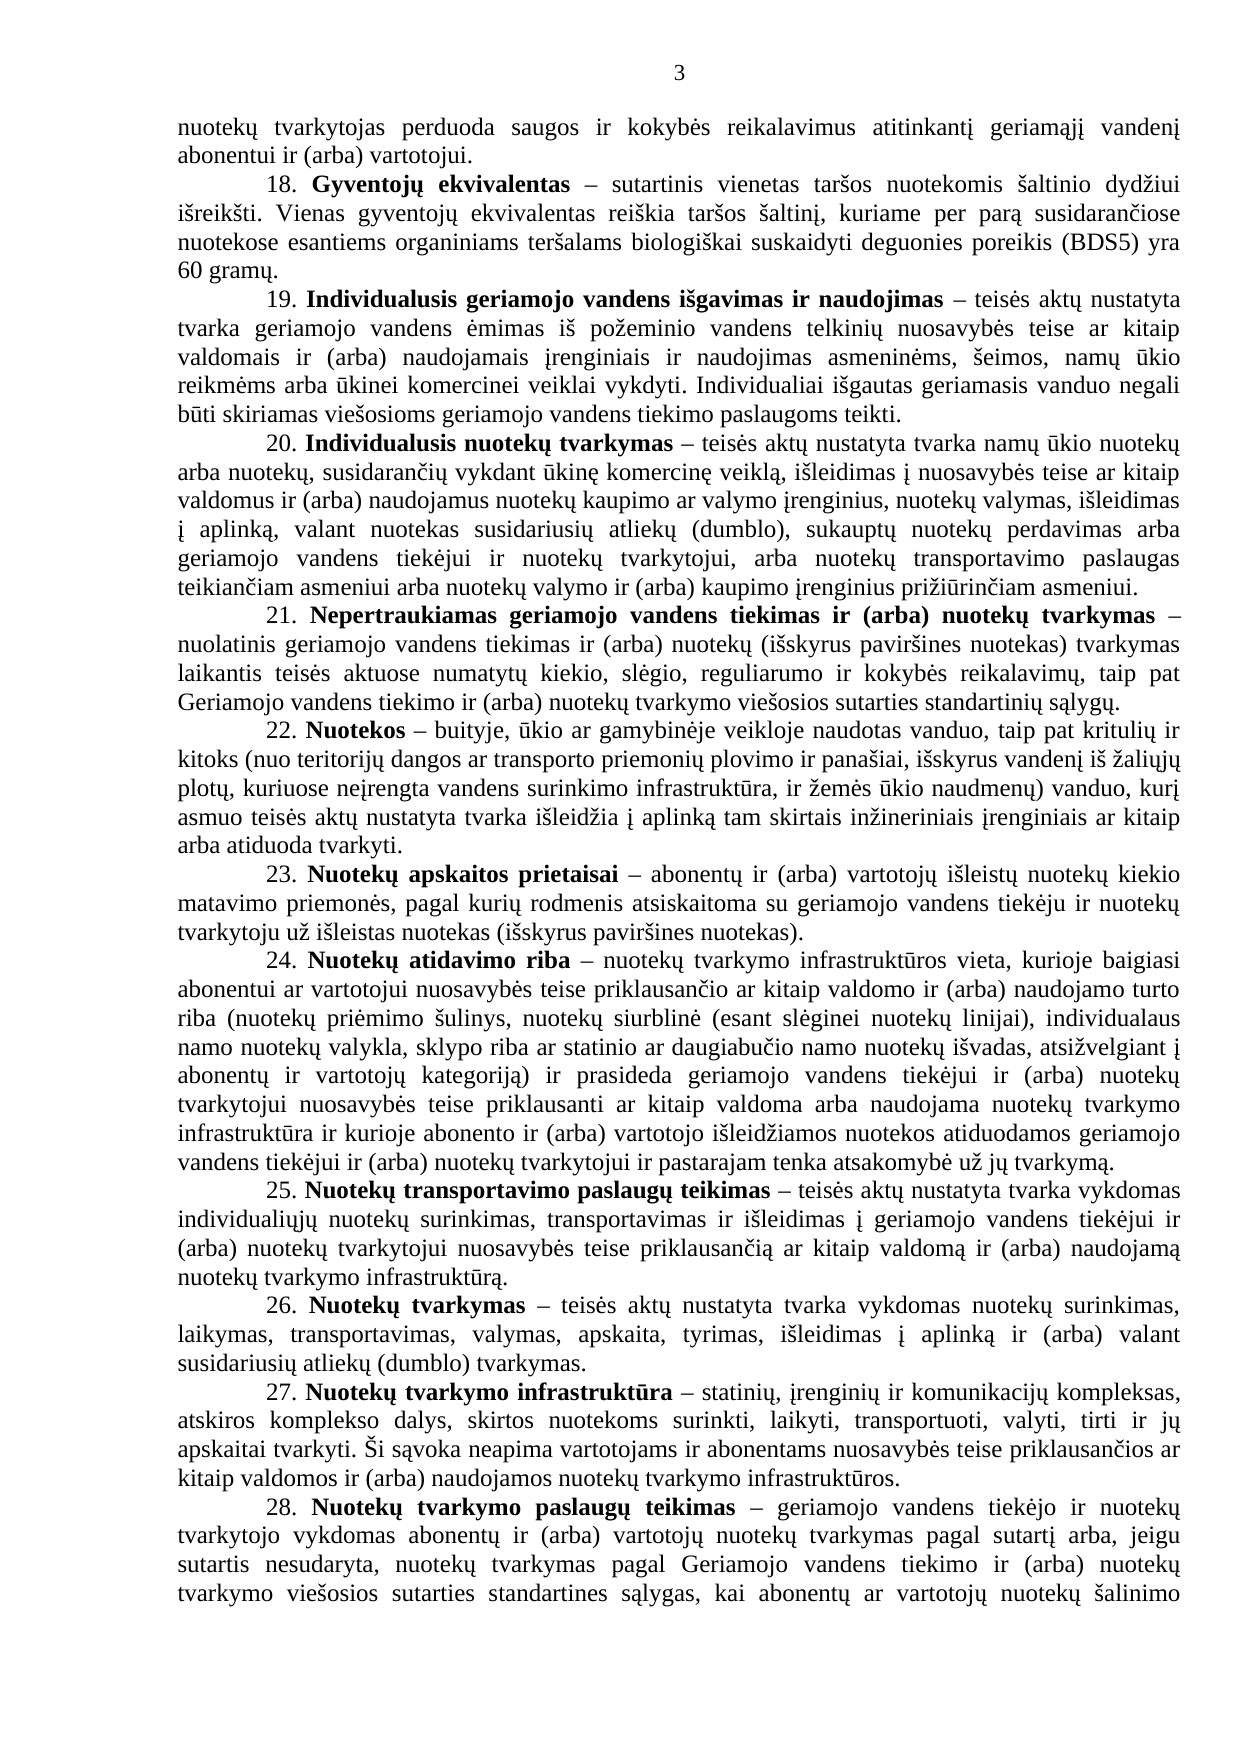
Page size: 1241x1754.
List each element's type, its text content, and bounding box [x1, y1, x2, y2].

text nuotekų tvarkytojas perduoda saugos ir kokybės reikalavimus atitinkantį geriamąjį vandenį abonentui ir (arba) vartotojui. [177, 112, 1181, 169]
text 23. Nuotekų apskaitos prietaisai – abonentų ir (arba) vartotojų išleistų nuotekų kiekio matavimo priemonės, pagal kurių rodmenis atsiskaitoma su geriamojo vandens tiekėju ir nuotekų tvarkytoju už išleistas nuotekas (išskyrus paviršines nuotekas). [177, 859, 1181, 946]
text 26. Nuotekų tvarkymas – teisės aktų nustatyta tvarka vykdomas nuotekų surinkimas, laikymas, transportavimas, valymas, apskaita, tyrimas, išleidimas į aplinką ir (arba) valant susidariusių atliekų (dumblo) tvarkymas. [177, 1291, 1181, 1377]
text 28. Nuotekų tvarkymo paslaugų teikimas – geriamojo vandens tiekėjo ir nuotekų tvarkytojo vykdomas abonentų ir (arba) vartotojų nuotekų tvarkymas pagal sutartį arba, jeigu sutartis nesudaryta, nuotekų tvarkymas pagal Geriamojo vandens tiekimo ir (arba) nuotekų tvarkymo viešosios sutarties standartines sąlygas, kai abonentų ar vartotojų nuotekų šalinimo [177, 1492, 1181, 1607]
text 18. Gyventojų ekvivalentas – sutartinis vienetas taršos nuotekomis šaltinio dydžiui išreikšti. Vienas gyventojų ekvivalentas reiškia taršos šaltinį, kuriame per parą susidarančiose nuotekose esantiems organiniams teršalams biologiškai suskaidyti deguonies poreikis (BDS5) yra 60 gramų. [177, 169, 1181, 284]
text 24. Nuotekų atidavimo riba – nuotekų tvarkymo infrastruktūros vieta, kurioje baigiasi abonentui ar vartotojui nuosavybės teise priklausančio ar kitaip valdomo ir (arba) naudojamo turto riba (nuotekų priėmimo šulinys, nuotekų siurblinė (esant slėginei nuotekų linijai), individualaus namo nuotekų valykla, sklypo riba ar statinio ar daugiabučio namo nuotekų išvadas, atsižvelgiant į abonentų ir vartotojų kategoriją) ir prasideda geriamojo vandens tiekėjui ir (arba) nuotekų tvarkytojui nuosavybės teise priklausanti ar kitaip valdoma arba naudojama nuotekų tvarkymo infrastruktūra ir kurioje abonento ir (arba) vartotojo išleidžiamos nuotekos atiduodamos geriamojo vandens tiekėjui ir (arba) nuotekų tvarkytojui ir pastarajam tenka atsakomybė už jų tvarkymą. [177, 946, 1181, 1176]
text 19. Individualusis geriamojo vandens išgavimas ir naudojimas – teisės aktų nustatyta tvarka geriamojo vandens ėmimas iš požeminio vandens telkinių nuosavybės teise ar kitaip valdomais ir (arba) naudojamais įrenginiais ir naudojimas asmeninėms, šeimos, namų ūkio reikmėms arba ūkinei komercinei veiklai vykdyti. Individualiai išgautas geriamasis vanduo negali būti skiriamas viešosioms geriamojo vandens tiekimo paslaugoms teikti. [177, 284, 1181, 428]
text 22. Nuotekos – buityje, ūkio ar gamybinėje veikloje naudotas vanduo, taip pat kritulių ir kitoks (nuo teritorijų dangos ar transporto priemonių plovimo ir panašiai, išskyrus vandenį iš žaliųjų plotų, kuriuose neįrengta vandens surinkimo infrastruktūra, ir žemės ūkio naudmenų) vanduo, kurį asmuo teisės aktų nustatyta tvarka išleidžia į aplinką tam skirtais inžineriniais įrenginiais ar kitaip arba atiduoda tvarkyti. [177, 716, 1181, 859]
text 20. Individualusis nuotekų tvarkymas – teisės aktų nustatyta tvarka namų ūkio nuotekų arba nuotekų, susidarančių vykdant ūkinę komercinę veiklą, išleidimas į nuosavybės teise ar kitaip valdomus ir (arba) naudojamus nuotekų kaupimo ar valymo įrenginius, nuotekų valymas, išleidimas į aplinką, valant nuotekas susidariusių atliekų (dumblo), sukauptų nuotekų perdavimas arba geriamojo vandens tiekėjui ir nuotekų tvarkytojui, arba nuotekų transportavimo paslaugas teikiančiam asmeniui arba nuotekų valymo ir (arba) kaupimo įrenginius prižiūrinčiam asmeniui. [177, 428, 1181, 601]
text 21. Nepertraukiamas geriamojo vandens tiekimas ir (arba) nuotekų tvarkymas – nuolatinis geriamojo vandens tiekimas ir (arba) nuotekų (išskyrus paviršines nuotekas) tvarkymas laikantis teisės aktuose numatytų kiekio, slėgio, reguliarumo ir kokybės reikalavimų, taip pat Geriamojo vandens tiekimo ir (arba) nuotekų tvarkymo viešosios sutarties standartinių sąlygų. [177, 601, 1181, 716]
text 25. Nuotekų transportavimo paslaugų teikimas – teisės aktų nustatyta tvarka vykdomas individualiųjų nuotekų surinkimas, transportavimas ir išleidimas į geriamojo vandens tiekėjui ir (arba) nuotekų tvarkytojui nuosavybės teise priklausančią ar kitaip valdomą ir (arba) naudojamą nuotekų tvarkymo infrastruktūrą. [177, 1176, 1181, 1291]
text 27. Nuotekų tvarkymo infrastruktūra – statinių, įrenginių ir komunikacijų kompleksas, atskiros komplekso dalys, skirtos nuotekoms surinkti, laikyti, transportuoti, valyti, tirti ir jų apskaitai tvarkyti. Ši sąvoka neapima vartotojams ir abonentams nuosavybės teise priklausančios ar kitaip valdomos ir (arba) naudojamos nuotekų tvarkymo infrastruktūros. [177, 1377, 1181, 1492]
